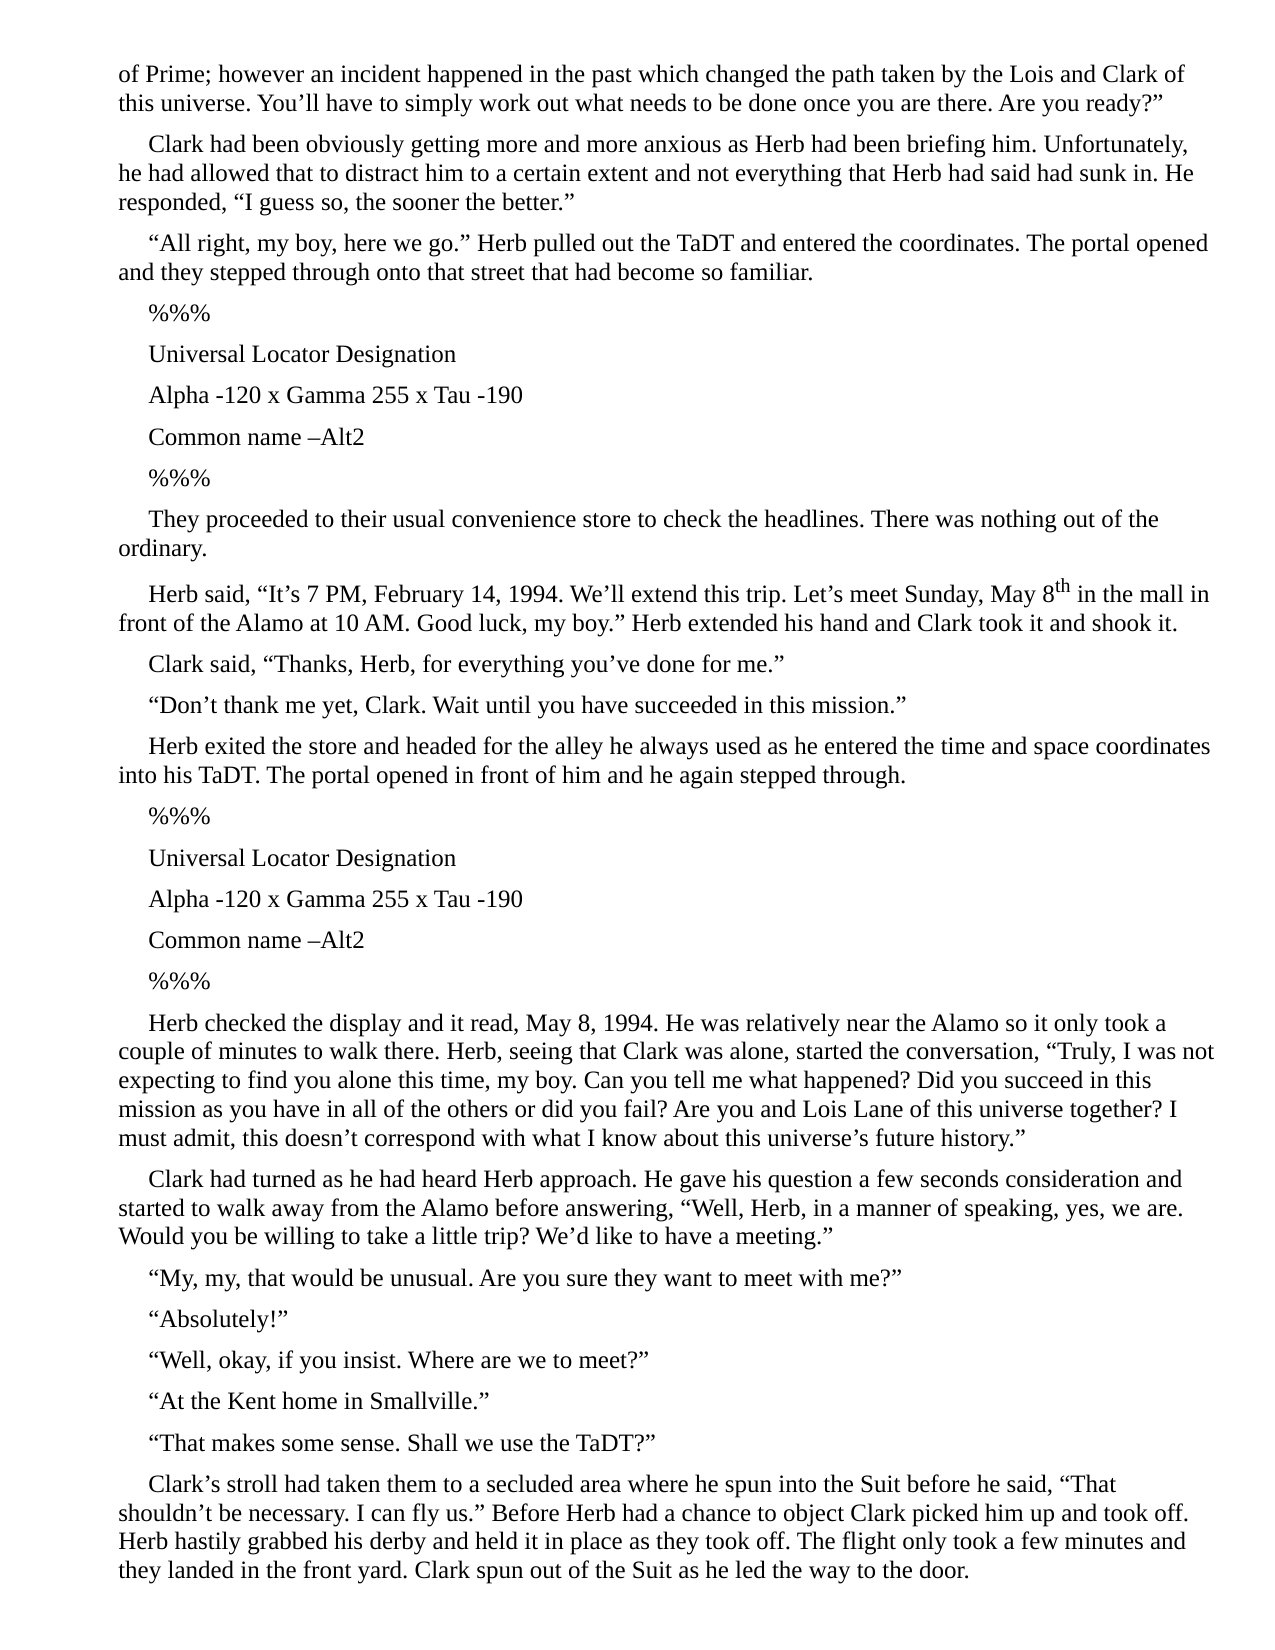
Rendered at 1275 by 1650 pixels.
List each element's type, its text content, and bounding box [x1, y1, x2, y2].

text Herb said, “It’s 7 PM, February 14, 1994. We’ll extend this trip. Let’s meet Sunday, May 8th in the mall in front of the Alamo at 10 AM. Good luck, my boy.” Herb extended his hand and Clark took it and shook it. [118, 574, 1216, 636]
text Universal Locator Designation [118, 843, 1216, 871]
text of Prime; however an incident happened in the past which changed the path taken by the Lois and Clark of this universe. You’ll have to simply work out what needs to be done once you are there. Are you ready?” [118, 59, 1216, 117]
text Common name –Alt2 [118, 422, 1216, 450]
text Alpha -120 x Gamma 255 x Tau -190 [118, 380, 1216, 409]
text “Don’t thank me yet, Clark. Wait until you have succeeded in this mission.” [118, 690, 1216, 719]
text “Well, okay, if you insist. Where are we to meet?” [118, 1345, 1216, 1374]
text “Absolutely!” [118, 1304, 1216, 1333]
text %%% [118, 801, 1216, 830]
text Alpha -120 x Gamma 255 x Tau -190 [118, 884, 1216, 913]
text Herb exited the store and headed for the alley he always used as he entered the time and space coordinates into his TaDT. The portal opened in front of him and he again stepped through. [118, 731, 1216, 789]
text Common name –Alt2 [118, 925, 1216, 954]
text They proceeded to their usual convenience store to check the headlines. There was nothing out of the ordinary. [118, 504, 1216, 562]
text %%% [118, 463, 1216, 492]
text %%% [118, 966, 1216, 995]
text “That makes some sense. Shall we use the TaDT?” [118, 1428, 1216, 1456]
text Herb checked the display and it read, May 8, 1994. He was relatively near the Alamo so it only took a couple of minutes to walk there. Herb, seeing that Clark was alone, started the conversation, “Truly, I was not expecting to find you alone this time, my boy. Can you tell me what happened? Did you succeed in this mission as you have in all of the others or did you fail? Are you and Lois Lane of this universe together? I must admit, this doesn’t correspond with what I know about this universe’s future history.” [118, 1008, 1216, 1151]
text %%% [118, 298, 1216, 327]
text “At the Kent home in Smallville.” [118, 1386, 1216, 1415]
text “All right, my boy, here we go.” Herb pulled out the TaDT and entered the coordinates. The portal opened and they stepped through onto that street that had become so familiar. [118, 228, 1216, 285]
text Clark had been obviously getting more and more anxious as Herb had been briefing him. Unfortunately, he had allowed that to distract him to a certain extent and not everything that Herb had said had sunk in. He responded, “I guess so, the sooner the better.” [118, 129, 1216, 215]
text Clark said, “Thanks, Herb, for everything you’ve done for me.” [118, 649, 1216, 678]
text Clark’s stroll had taken them to a secluded area where he spun into the Suit before he said, “That shouldn’t be necessary. I can fly us.” Before Herb had a chance to object Clark picked him up and took off. Herb hastily grabbed his derby and held it in place as they took off. The flight only took a few minutes and they landed in the front yard. Clark spun out of the Suit as he led the way to the door. [118, 1469, 1216, 1584]
text Clark had turned as he had heard Herb approach. He gave his question a few seconds consideration and started to walk away from the Alamo before answering, “Well, Herb, in a manner of speaking, yes, we are. Would you be willing to take a little trip? We’d like to have a meeting.” [118, 1164, 1216, 1250]
text “My, my, that would be unusual. Are you sure they want to meet with me?” [118, 1263, 1216, 1291]
text Universal Locator Designation [118, 339, 1216, 368]
